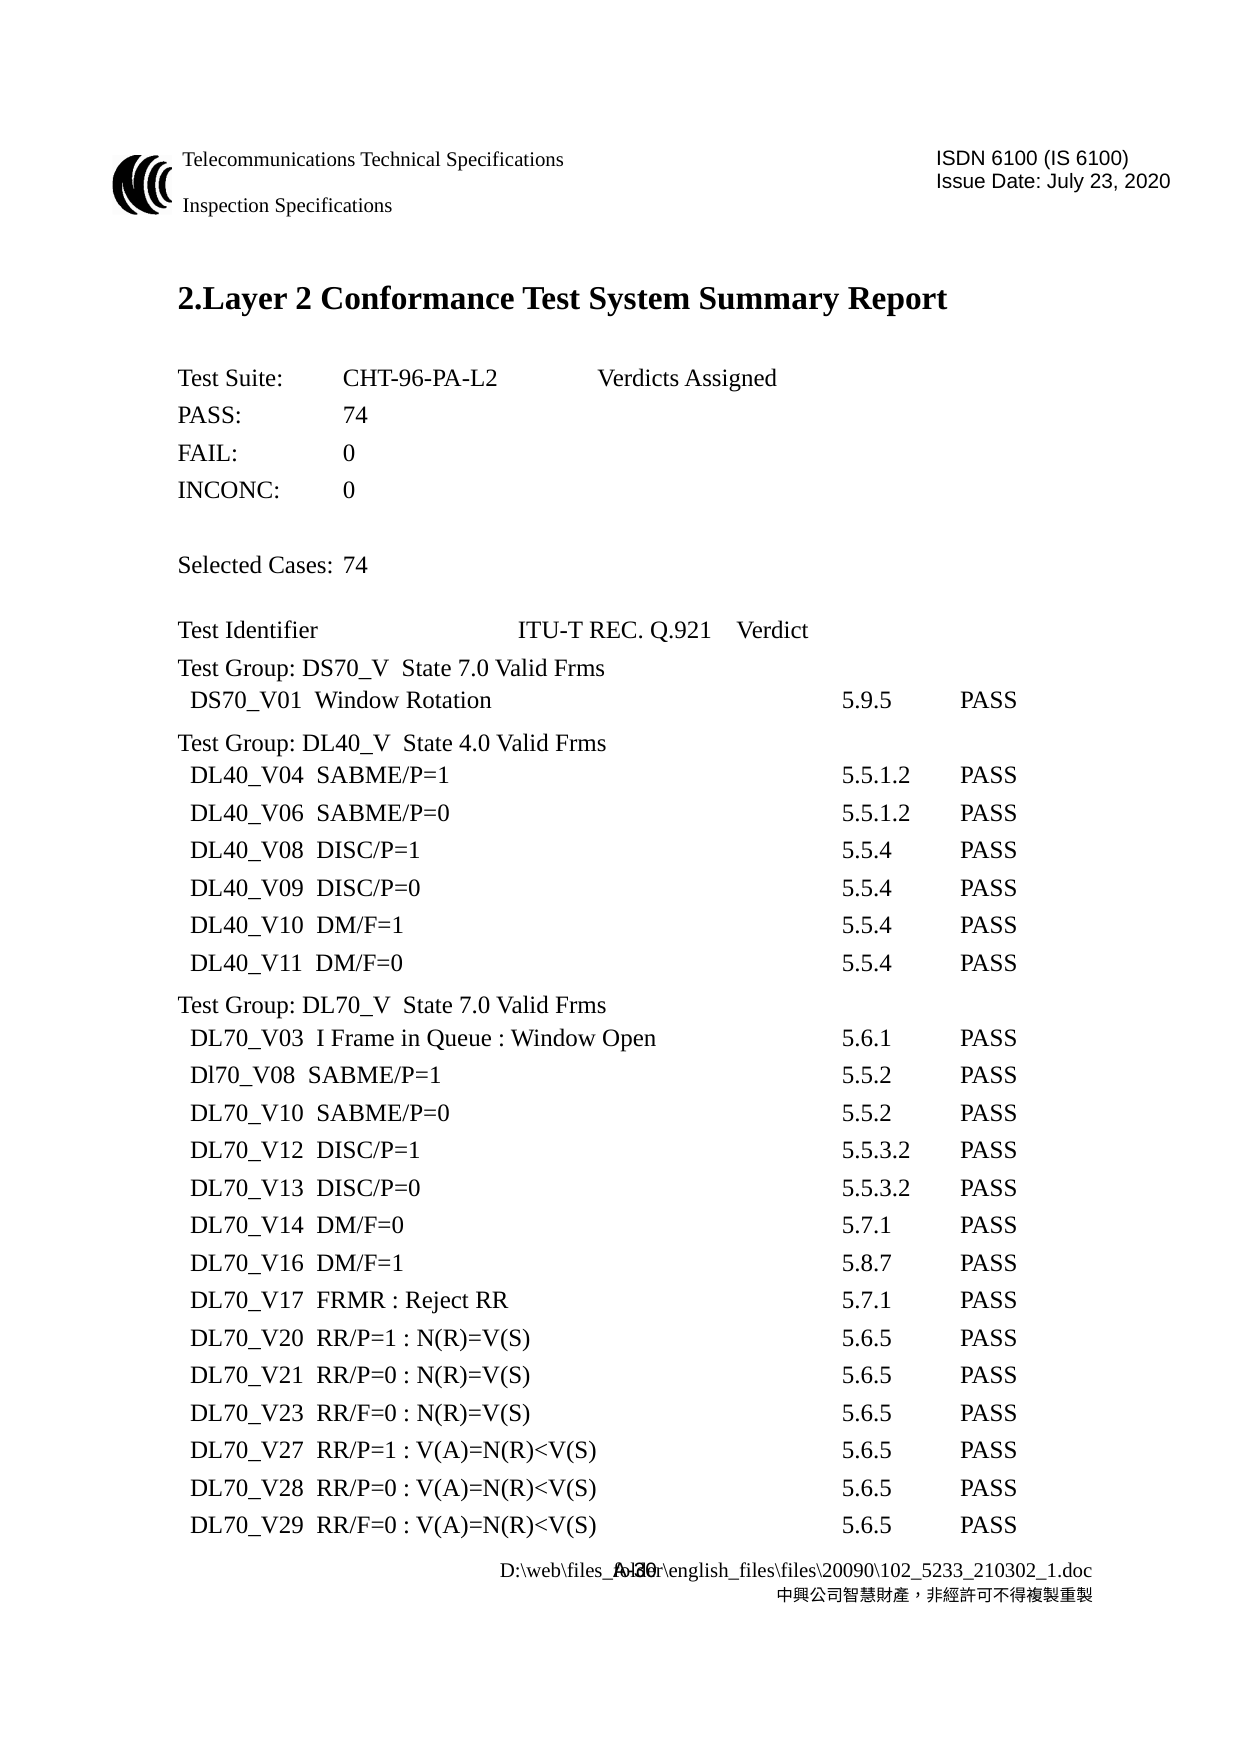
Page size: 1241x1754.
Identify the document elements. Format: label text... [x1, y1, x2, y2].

text DL70_V14 DM/F=0 5.7.1 PASS [177, 1207, 1092, 1244]
text DL70_V16 DM/F=1 5.8.7 PASS [177, 1244, 1092, 1282]
text Test Group: DL70_V State 7.0 Valid Frms [177, 982, 1092, 1019]
text DL70_V27 RR/P=1 : V(A)=N(R)<V(S) 5.6.5 PASS [177, 1432, 1092, 1469]
text DL70_V29 RR/F=0 : V(A)=N(R)<V(S) 5.6.5 PASS [177, 1507, 1092, 1544]
text INCONC: 0 [177, 466, 1092, 504]
text DL70_V13 DISC/P=0 5.5.3.2 PASS [177, 1169, 1092, 1207]
text DL40_V08 DISC/P=1 5.5.4 PASS [177, 832, 1092, 869]
text DL70_V03 I Frame in Queue : Window Open 5.6.1 PASS [177, 1019, 1092, 1057]
text DL70_V21 RR/P=0 : N(R)=V(S) 5.6.5 PASS [177, 1357, 1092, 1394]
text PASS: 74 [177, 391, 1092, 429]
text DL70_V10 SABME/P=0 5.5.2 PASS [177, 1094, 1092, 1132]
text Test Suite: CHT-96-PA-L2 Verdicts Assigned [177, 354, 1092, 391]
text DL70_V28 RR/P=0 : V(A)=N(R)<V(S) 5.6.5 PASS [177, 1469, 1092, 1507]
text DL70_V12 DISC/P=1 5.5.3.2 PASS [177, 1132, 1092, 1169]
text Dl70_V08 SABME/P=1 5.5.2 PASS [177, 1057, 1092, 1094]
text 2.Layer 2 Conformance Test System Summary Report [177, 279, 1092, 316]
text Test Identifier ITU-T REC. Q.921 Verdict [177, 616, 1092, 644]
text Selected Cases: 74 [177, 541, 1092, 579]
text DL70_V23 RR/F=0 : N(R)=V(S) 5.6.5 PASS [177, 1394, 1092, 1432]
text FAIL: 0 [177, 429, 1092, 466]
text Test Group: DS70_V State 7.0 Valid Frms [177, 644, 1092, 682]
text DL70_V20 RR/P=1 : N(R)=V(S) 5.6.5 PASS [177, 1319, 1092, 1357]
text DL40_V11 DM/F=0 5.5.4 PASS [177, 944, 1092, 982]
text DL40_V04 SABME/P=1 5.5.1.2 PASS [177, 757, 1092, 794]
text DL40_V06 SABME/P=0 5.5.1.2 PASS [177, 794, 1092, 832]
text DS70_V01 Window Rotation 5.9.5 PASS [177, 682, 1092, 719]
text DL40_V09 DISC/P=0 5.5.4 PASS [177, 869, 1092, 907]
text DL40_V10 DM/F=1 5.5.4 PASS [177, 907, 1092, 944]
text Test Group: DL40_V State 4.0 Valid Frms [177, 719, 1092, 757]
text DL70_V17 FRMR : Reject RR 5.7.1 PASS [177, 1282, 1092, 1319]
